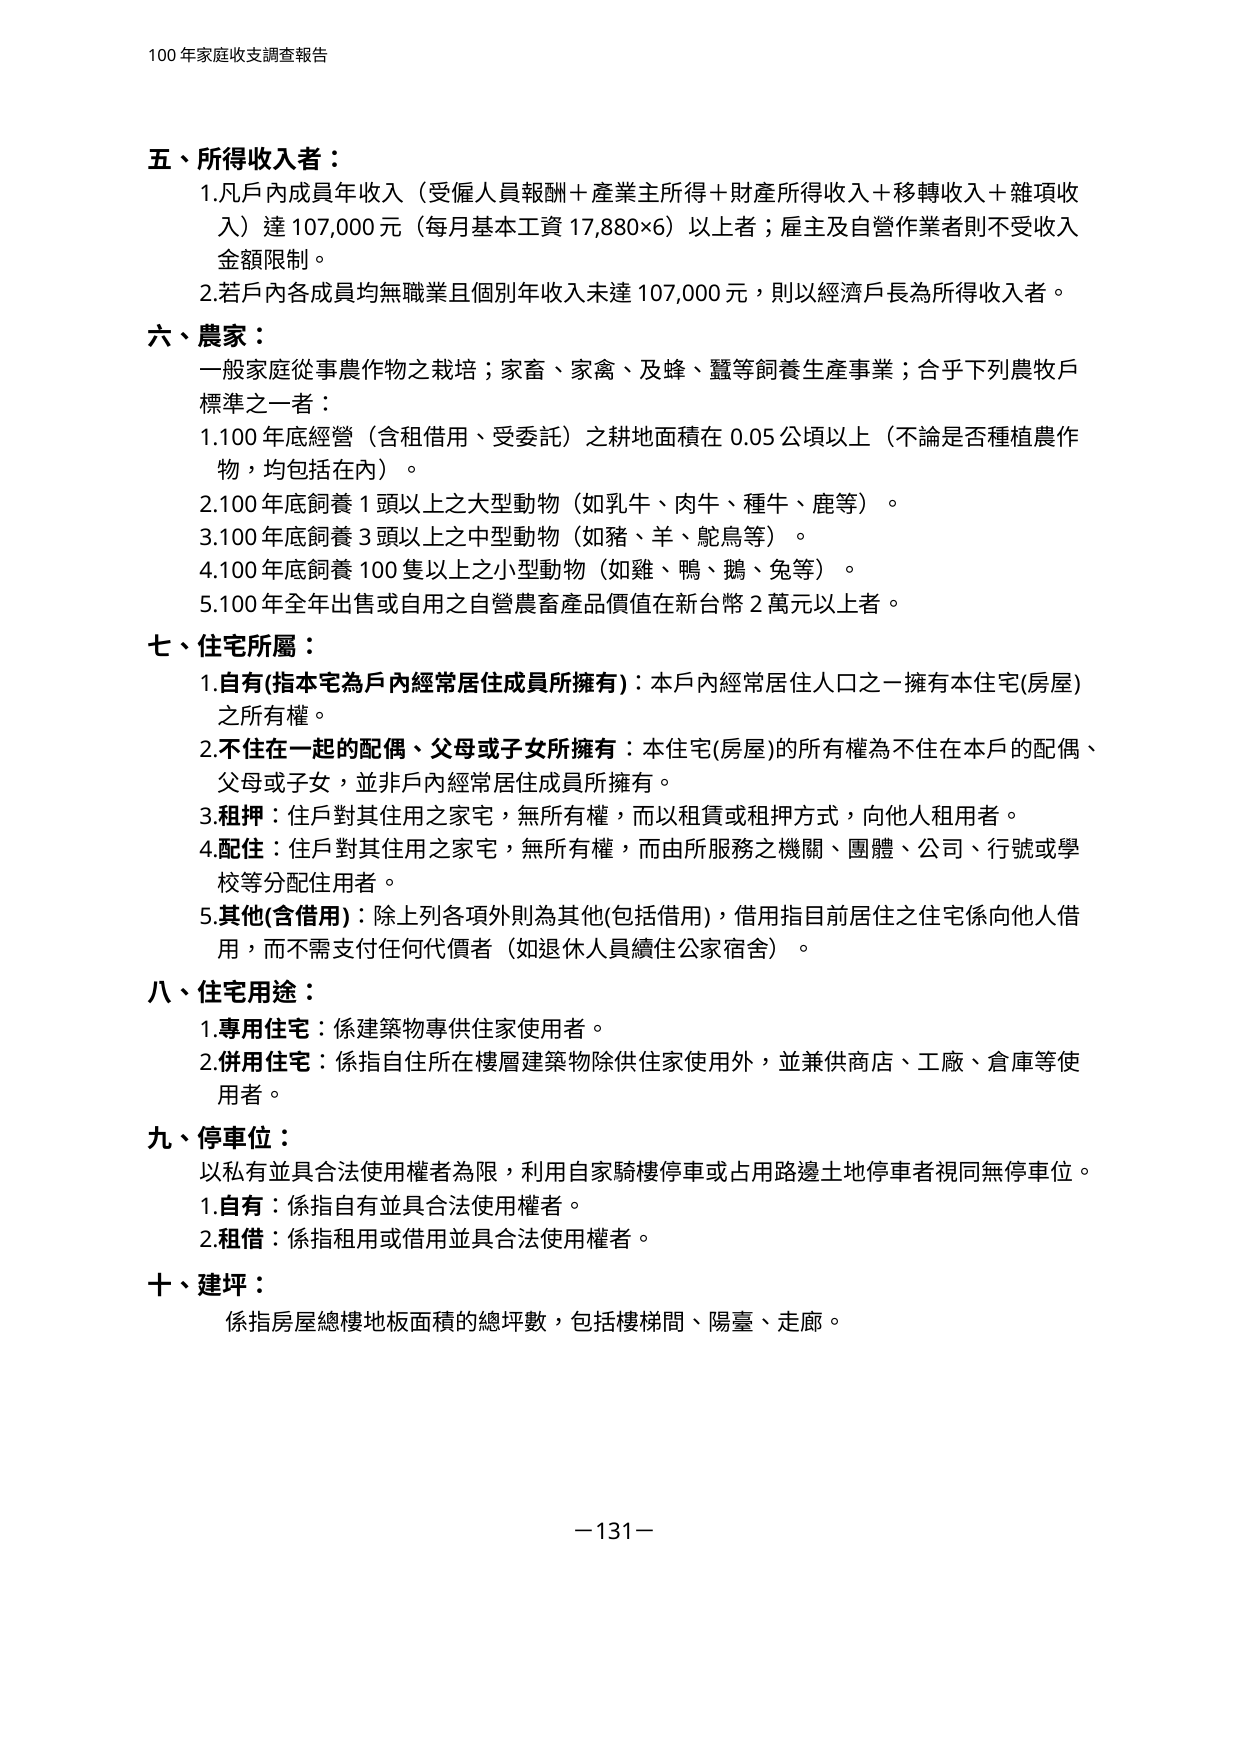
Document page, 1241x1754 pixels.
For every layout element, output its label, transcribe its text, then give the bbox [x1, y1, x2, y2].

text 1.凡戶內成員年收入（受僱人員報酬＋產業主所得＋財產所得收入＋移轉收入＋雜項收入）達107,000元（每月基本工資17,880×6）以上者；雇主及自營作業者則不受收入金額限制。 [199, 175, 1081, 275]
text 2.併用住宅：係指自住所在樓層建築物除供住家使用外，並兼供商店、工廠、倉庫等使用者。 [199, 1044, 1081, 1110]
subtitle 五、所得收入者： [148, 142, 1081, 175]
text 一般家庭從事農作物之栽培；家畜、家禽、及蜂、蠶等飼養生產事業；合乎下列農牧戶標準之一者： [199, 352, 1081, 419]
text 係指房屋總樓地板面積的總坪數，包括樓梯間、陽臺、走廊。 [226, 1302, 1081, 1337]
text 1.專用住宅：係建築物專供住家使用者。 [199, 1010, 1081, 1044]
subtitle 九、停車位： [148, 1121, 1081, 1154]
text 七、住宅所屬： [148, 629, 1081, 662]
text 1.100年底經營（含租借用、受委託）之耕地面積在0.05公頃以上（不論是否種植農作物，均包括在內）。 [199, 419, 1081, 485]
text 以私有並具合法使用權者為限，利用自家騎樓停車或占用路邊土地停車者視同無停車位。 [199, 1154, 1081, 1187]
text 1.自有(指本宅為戶內經常居住成員所擁有)：本戶內經常居住人口之ㄧ擁有本住宅(房屋)之所有權。 [199, 664, 1081, 731]
text 2.租借：係指租用或借用並具合法使用權者。 [199, 1221, 1081, 1254]
text 4.100年底飼養100隻以上之小型動物（如雞、鴨、鵝、兔等）。 [199, 552, 1081, 585]
text 2.若戶內各成員均無職業且個別年收入未達107,000元，則以經濟戶長為所得收入者。 [199, 275, 1081, 308]
text 5.其他(含借用)：除上列各項外則為其他(包括借用)，借用指目前居住之住宅係向他人借用，而不需支付任何代價者（如退休人員續住公家宿舍）。 [199, 898, 1081, 964]
text 1.自有：係指自有並具合法使用權者。 [199, 1187, 1081, 1221]
text 5.100年全年出售或自用之自營農畜產品價值在新台幣2萬元以上者。 [199, 585, 1081, 619]
text 2.不住在一起的配偶、父母或子女所擁有：本住宅(房屋)的所有權為不住在本戶的配偶、父母或子女，並非戶內經常居住成員所擁有。 [199, 731, 1081, 798]
text 2.100年底飼養1頭以上之大型動物（如乳牛、肉牛、種牛、鹿等）。 [199, 485, 1081, 519]
subtitle 八、住宅用途： [148, 975, 1081, 1008]
text 4.配住：住戶對其住用之家宅，無所有權，而由所服務之機關、團體、公司、行號或學校等分配住用者。 [199, 831, 1081, 898]
subtitle 十、建坪： [148, 1264, 1081, 1302]
subtitle 六、農家： [148, 319, 1081, 352]
text 3.租押：住戶對其住用之家宅，無所有權，而以租賃或租押方式，向他人租用者。 [199, 798, 1081, 831]
text 3.100年底飼養3頭以上之中型動物（如豬、羊、鴕鳥等）。 [199, 519, 1081, 552]
